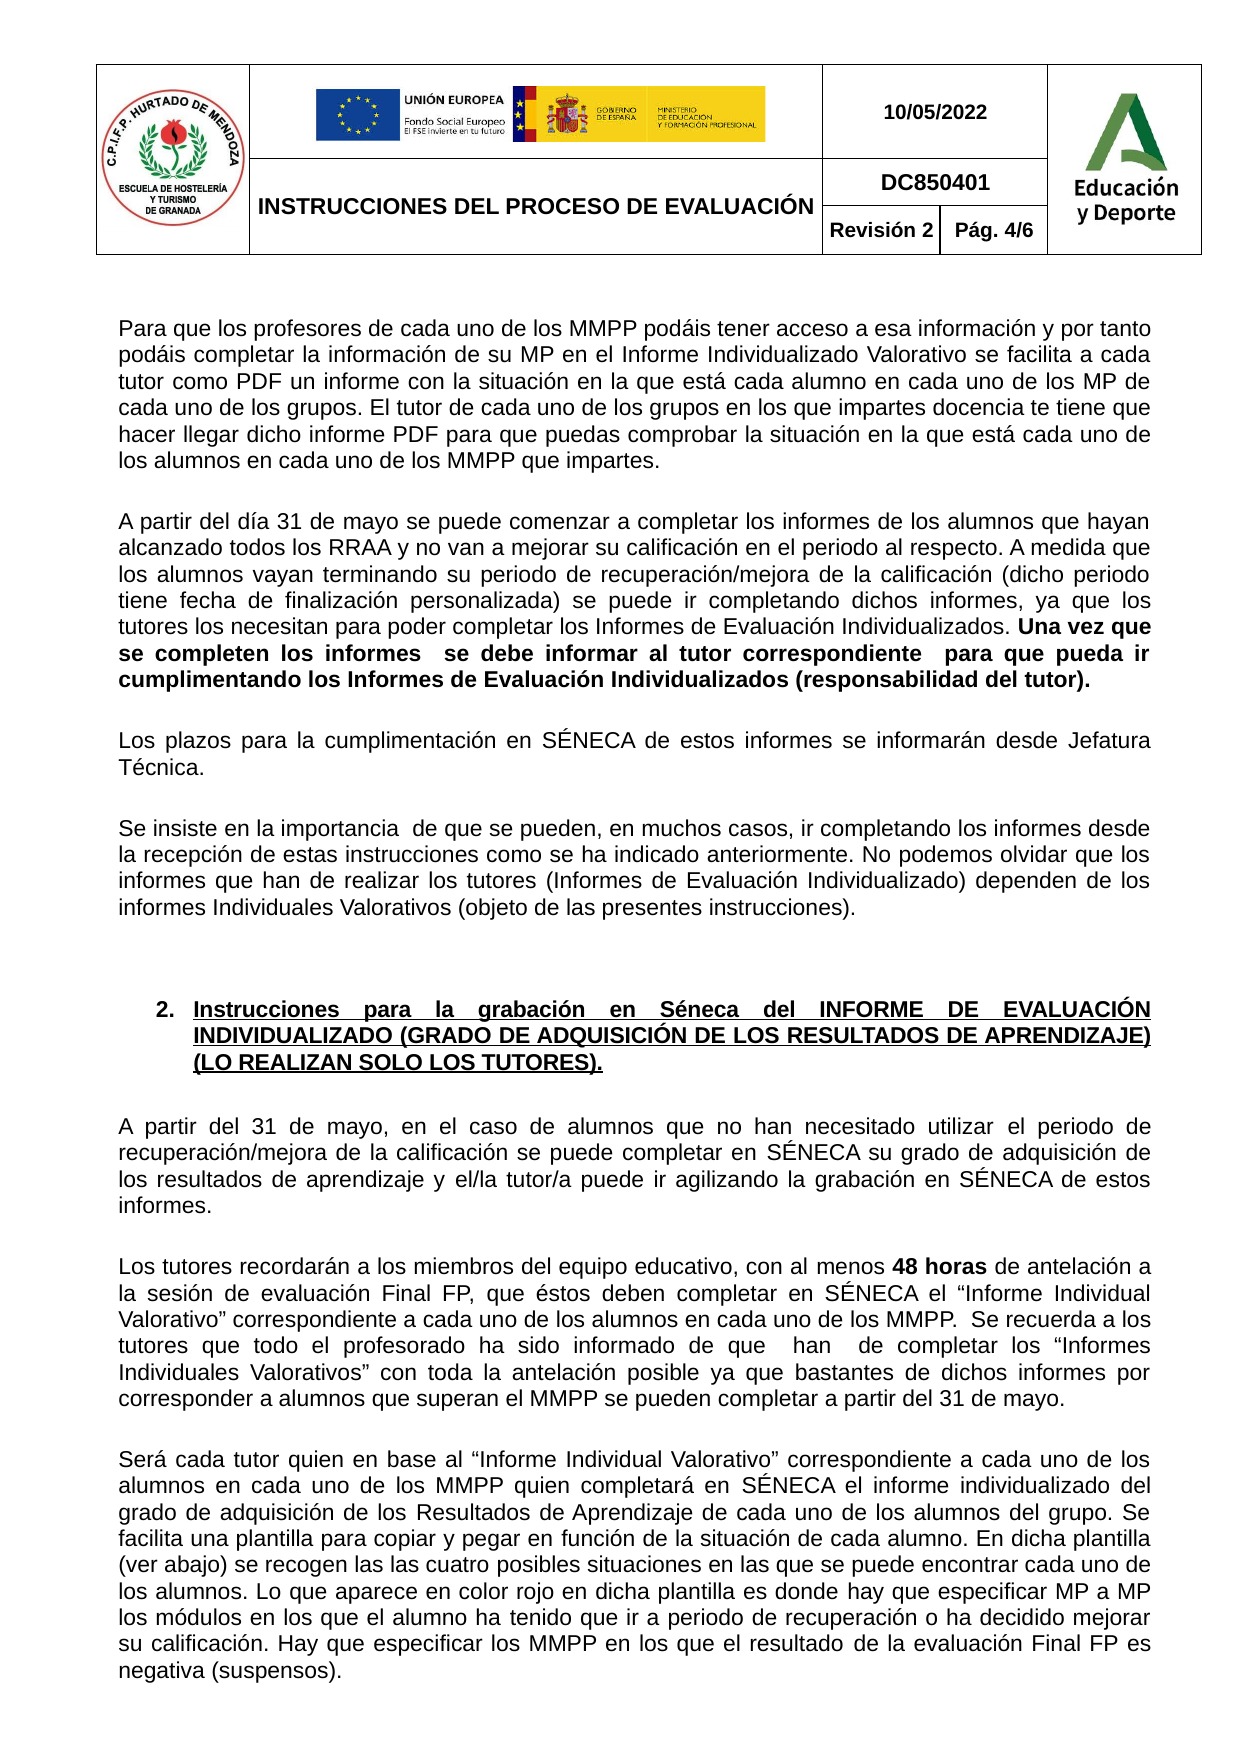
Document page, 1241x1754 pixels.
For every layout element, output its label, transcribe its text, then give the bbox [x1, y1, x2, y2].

picture [100, 89, 246, 227]
text Se insiste en la importancia de que se pueden, en muchos casos, ir completando los informes desde la recepción de estas instrucciones como se ha indicado anteriormente. No podemos olvidar que los informes que han de realizar los tutores (Informes de Evaluación Individualizado) dependen de los informes Individuales Valorativos (objeto de las presentes instrucciones). [118, 814, 1152, 920]
title Instrucciones para la grabación en Séneca del INFORME DE EVALUACIÓN INDIVIDUALIZADO (GRADO DE ADQUISICIÓN DE LOS RESULTADOS DE APRENDIZAJE) (LO REALIZAN SOLO LOS TUTORES). [156, 996, 1152, 1075]
text Los tutores recordarán a los miembros del equipo educativo, con al menos 48 horas de antelación a la sesión de evaluación Final FP, que éstos deben completar en SÉNECA el “Informe Individual Valorativo” correspondiente a cada uno de los alumnos en cada uno de los MMPP. Se recuerda a los tutores que todo el profesorado ha sido informado de que han de completar los “Informes Individuales Valorativos” con toda la antelación posible ya que bastantes de dichos informes por corresponder a alumnos que superan el MMPP se pueden completar a partir del 31 de mayo. [118, 1253, 1152, 1411]
text Los plazos para la cumplimentación en SÉNECA de estos informes se informarán desde Jefatura Técnica. [118, 727, 1152, 780]
text A partir del 31 de mayo, en el caso de alumnos que no han necesitado utilizar el periodo de recuperación/mejora de la calificación se puede completar en SÉNECA su grado de adquisición de los resultados de aprendizaje y el/la tutor/a puede ir agilizando la grabación en SÉNECA de estos informes. [118, 1113, 1152, 1218]
picture [1070, 91, 1181, 225]
text Para que los profesores de cada uno de los MMPP podáis tener acceso a esa información y por tanto podáis completar la información de su MP en el Informe Individualizado Valorativo se facilita a cada tutor como PDF un informe con la situación en la que está cada alumno en cada uno de los MP de cada uno de los grupos. El tutor de cada uno de los grupos en los que impartes docencia te tiene que hacer llegar dicho informe PDF para que puedas comprobar la situación en la que está cada uno de los alumnos en cada uno de los MMPP que impartes. [118, 315, 1152, 473]
text A partir del día 31 de mayo se puede comenzar a completar los informes de los alumnos que hayan alcanzado todos los RRAA y no van a mejorar su calificación en el periodo al respecto. A medida que los alumnos vayan terminando su periodo de recuperación/mejora de la calificación (dicho periodo tiene fecha de finalización personalizada) se puede ir completando dichos informes, ya que los tutores los necesitan para poder completar los Informes de Evaluación Individualizados. Una vez que se completen los informes se debe informar al tutor correspondiente para que pueda ir cumplimentando los Informes de Evaluación Individualizados (responsabilidad del tutor). [118, 508, 1152, 692]
text Será cada tutor quien en base al “Informe Individual Valorativo” correspondiente a cada uno de los alumnos en cada uno de los MMPP quien completará en SÉNECA el informe individualizado del grado de adquisición de los Resultados de Aprendizaje de cada uno de los alumnos del grupo. Se facilita una plantilla para copiar y pegar en función de la situación de cada alumno. En dicha plantilla (ver abajo) se recogen las las cuatro posibles situaciones en las que se puede encontrar cada uno de los alumnos. Lo que aparece en color rojo en dicha plantilla es donde hay que especificar MP a MP los módulos en los que el alumno ha tenido que ir a periodo de recuperación o ha decidido mejorar su calificación. Hay que especificar los MMPP en los que el resultado de la evaluación Final FP es negativa (suspensos). [118, 1446, 1152, 1683]
picture [312, 86, 766, 142]
